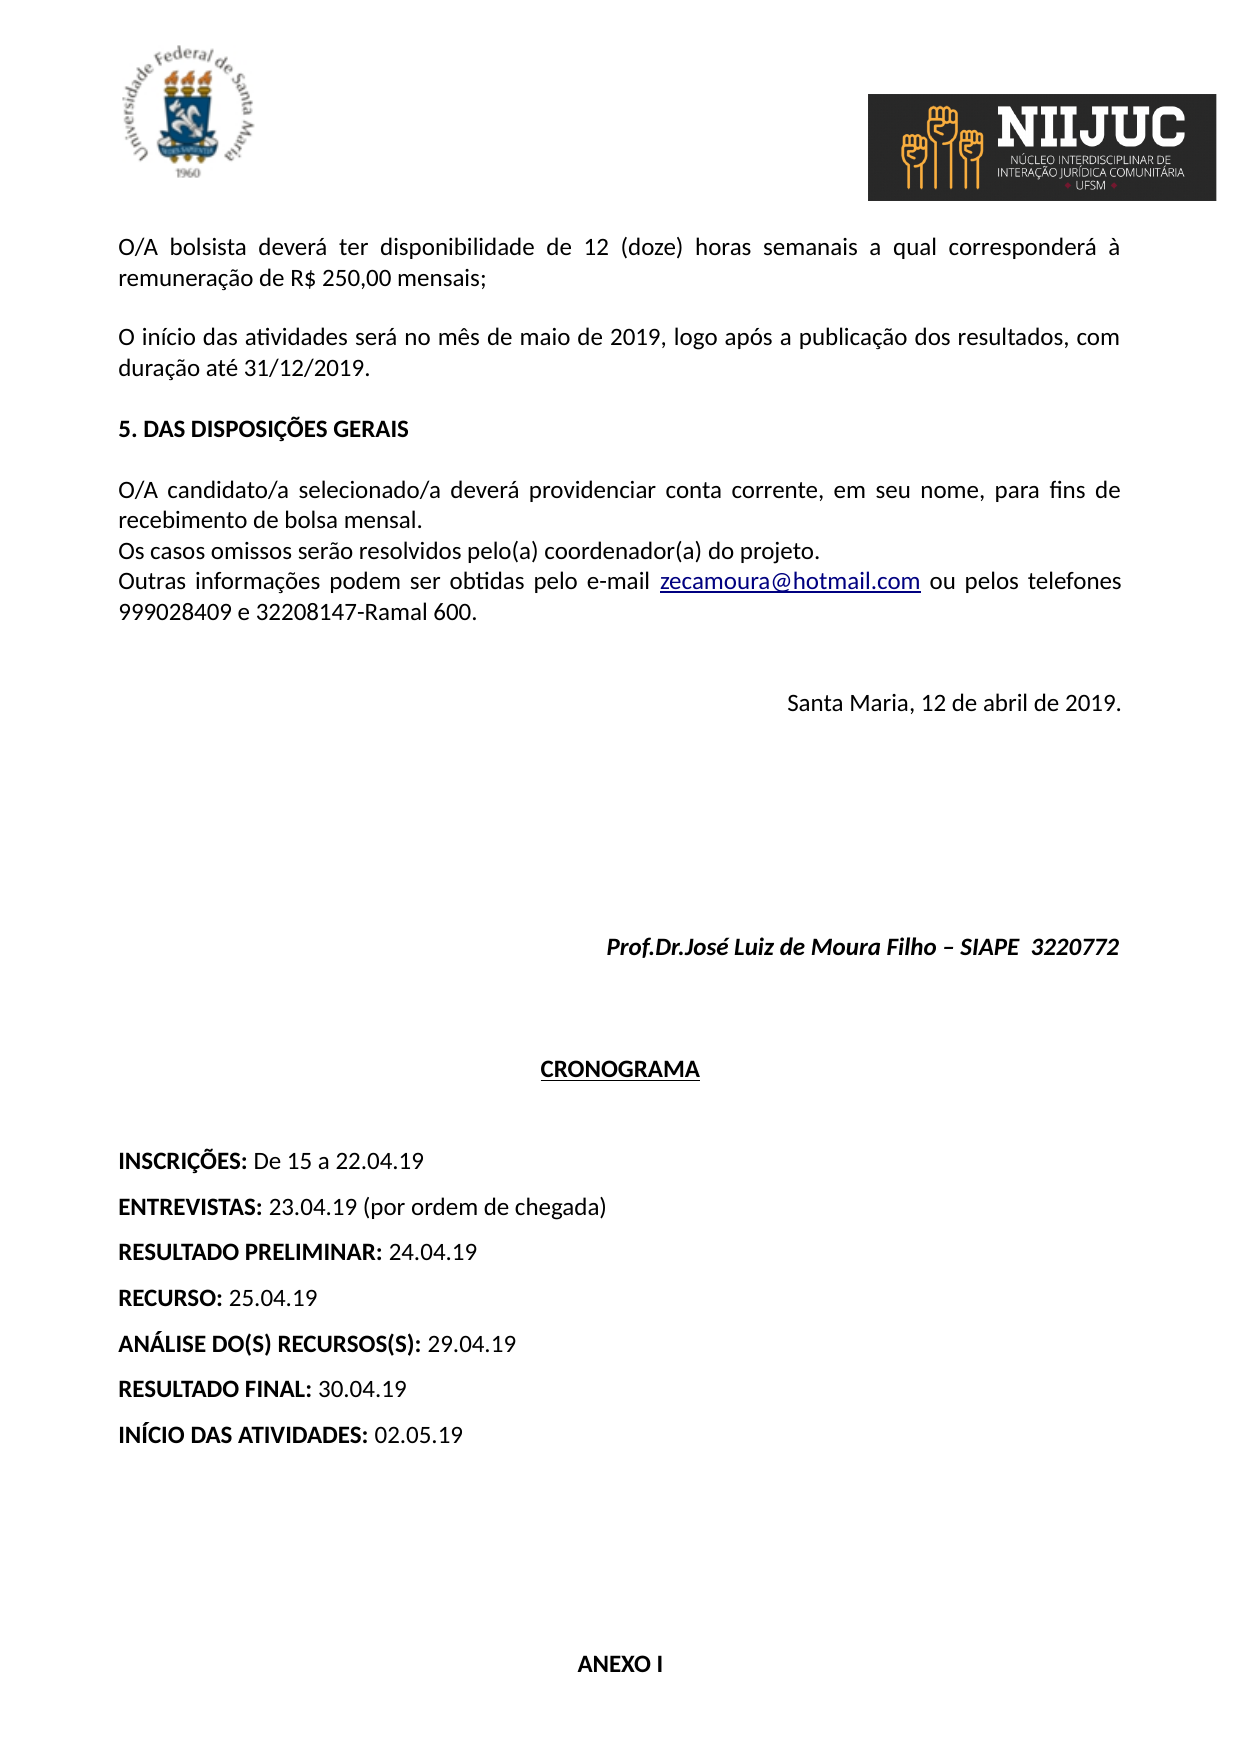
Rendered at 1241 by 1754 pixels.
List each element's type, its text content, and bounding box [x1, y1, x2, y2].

text Os casos omissos serão resolvidos pelo(a) coordenador(a) do projeto. [118, 535, 1122, 565]
text RECURSO: 25.04.19 [118, 1282, 1122, 1313]
text INÍCIO DAS ATIVIDADES: 02.05.19 [118, 1419, 1122, 1450]
text RESULTADO FINAL: 30.04.19 [118, 1374, 1122, 1404]
text ANÁLISE DO(S) RECURSOS(S): 29.04.19 [118, 1328, 1122, 1358]
text ANEXO I [118, 1648, 1122, 1678]
text Santa Maria, 12 de abril de 2019. [118, 687, 1122, 718]
text RESULTADO PRELIMINAR: 24.04.19 [118, 1236, 1122, 1267]
text INSCRIÇÕES: De 15 a 22.04.19 [118, 1145, 1122, 1176]
text O início das atividades será no mês de maio de 2019, logo após a publicação dos resultados, com duração até 31/12/2019. [118, 321, 1122, 382]
text O/A bolsista deverá ter disponibilidade de 12 (doze) horas semanais a qual corresponderá à remuneração de R$ 250,00 mensais; [118, 231, 1122, 292]
text CRONOGRAMA [118, 1053, 1122, 1084]
text 5. DAS DISPOSIÇÕES GERAIS [118, 413, 1122, 443]
text Prof.Dr.José Luiz de Moura Filho – SIAPE 3220772 [156, 932, 1122, 962]
text ENTREVISTAS: 23.04.19 (por ordem de chegada) [118, 1191, 1122, 1221]
text O/A candidato/a selecionado/a deverá providenciar conta corrente, em seu nome, para fins de recebimento de bolsa mensal. [118, 474, 1122, 535]
text Outras informações podem ser obtidas pelo e-mail zecamoura@hotmail.com ou pelos telefones 999028409 e 32208147-Ramal 600. [118, 565, 1122, 626]
